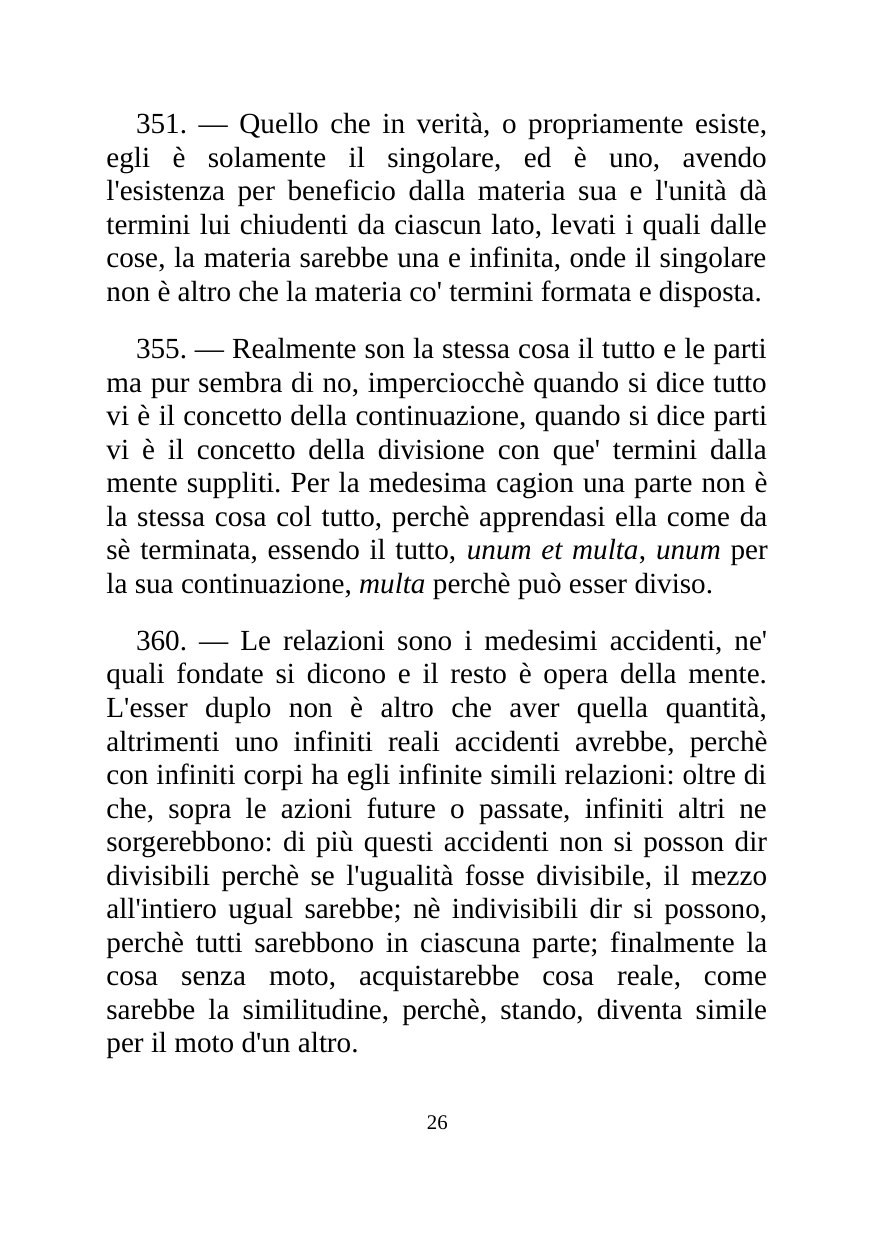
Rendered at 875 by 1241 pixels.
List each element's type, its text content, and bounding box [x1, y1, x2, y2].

text 351. — Quello che in verità, o propriamente esiste, egli è solamente il singolare, ed è uno, avendo l'esistenza per beneficio dalla materia sua e l'unità dà termini lui chiudenti da ciascun lato, levati i quali dalle cose, la materia sarebbe una e infinita, onde il singolare non è altro che la materia co' termini formata e disposta. [106, 106, 768, 307]
text 360. — Le relazioni sono i medesimi accidenti, ne' quali fondate si dicono e il resto è opera della mente. L'esser duplo non è altro che aver quella quantità, altrimenti uno infiniti reali accidenti avrebbe, perchè con infiniti corpi ha egli infinite simili relazioni: oltre di che, sopra le azioni future o passate, infiniti altri ne sorgerebbono: di più questi accidenti non si posson dir divisibili perchè se l'ugualità fosse divisibile, il mezzo all'intiero ugual sarebbe; nè indivisibili dir si possono, perchè tutti sarebbono in ciascuna parte; finalmente la cosa senza moto, acquistarebbe cosa reale, come sarebbe la similitudine, perchè, stando, diventa simile per il moto d'un altro. [106, 623, 768, 1059]
text 355. — Realmente son la stessa cosa il tutto e le parti ma pur sembra di no, imperciocchè quando si dice tutto vi è il concetto della continuazione, quando si dice parti vi è il concetto della divisione con que' termini dalla mente suppliti. Per la medesima cagion una parte non è la stessa cosa col tutto, perchè apprendasi ella come da sè terminata, essendo il tutto, unum et multa, unum per la sua continuazione, multa perchè può esser diviso. [106, 331, 768, 599]
